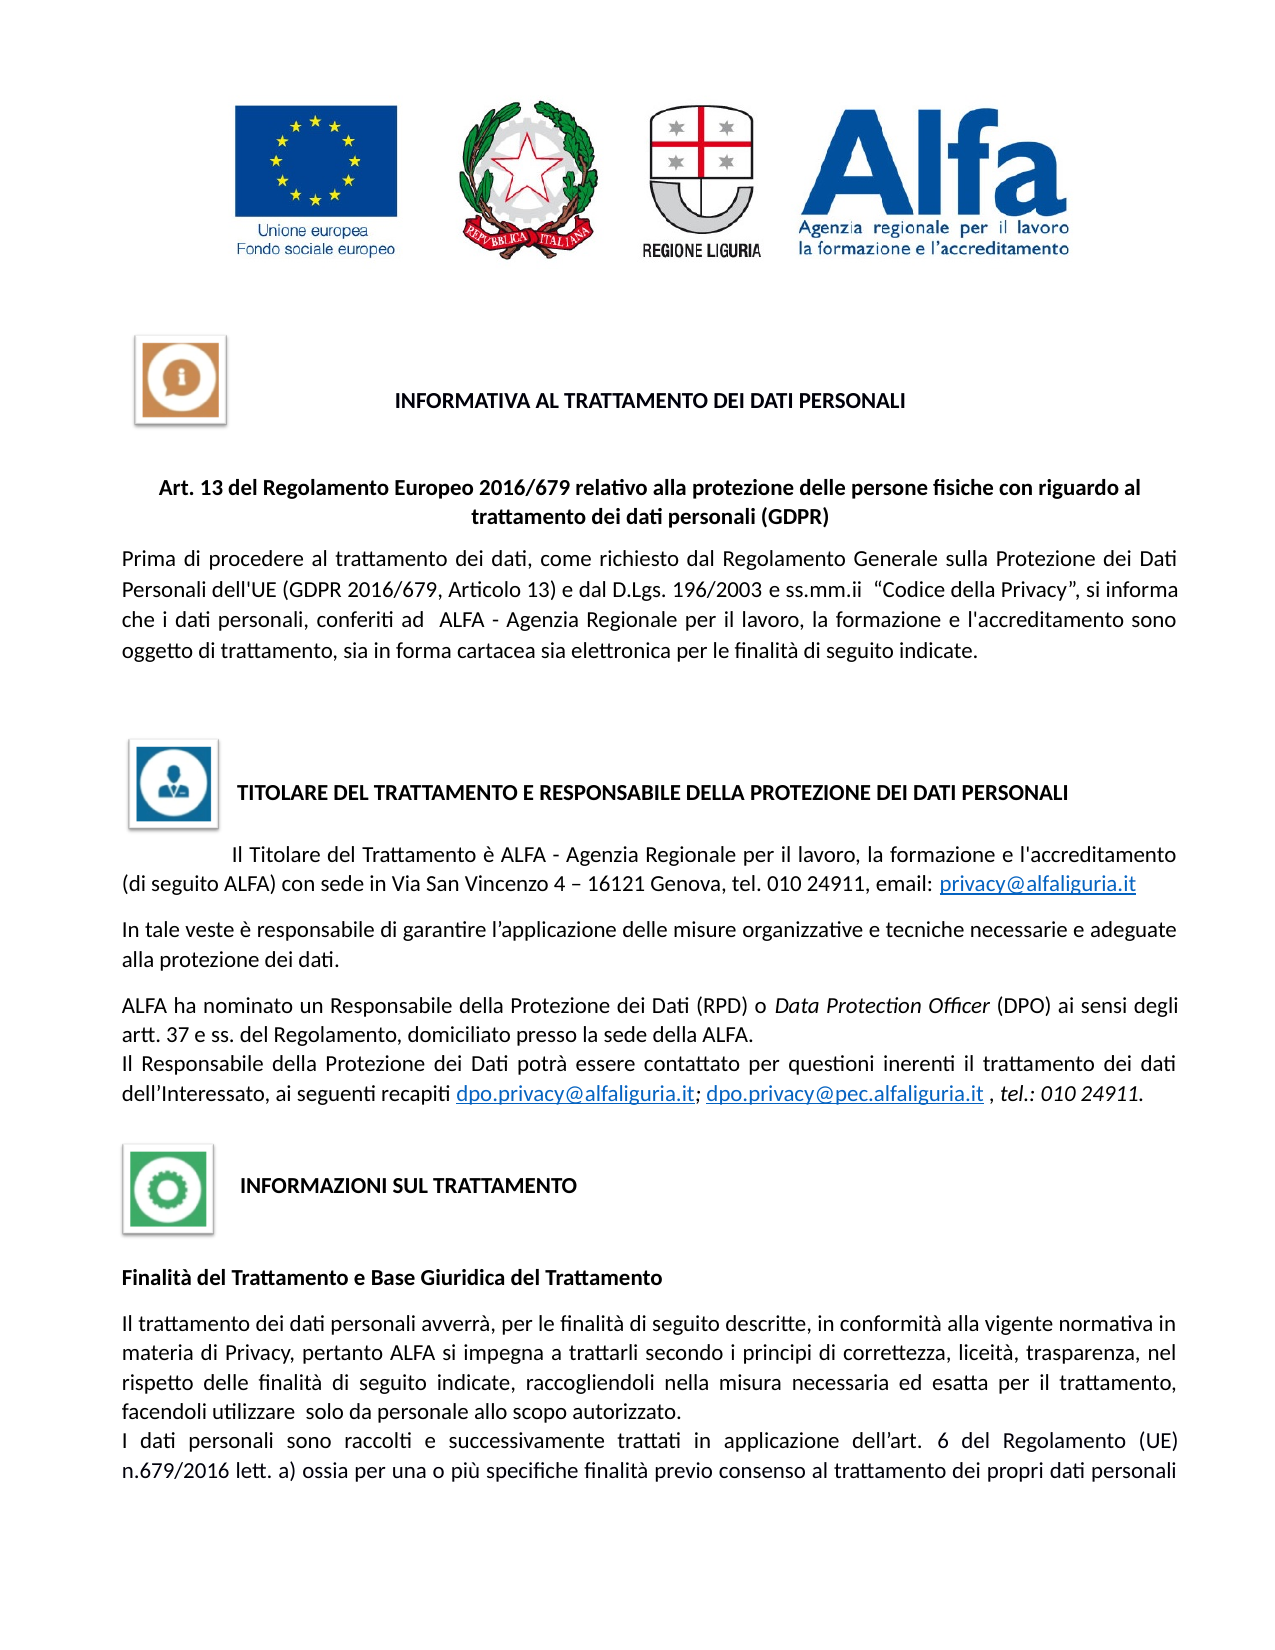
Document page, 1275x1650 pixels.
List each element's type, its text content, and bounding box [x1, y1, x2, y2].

text INFORMATIVA AL TRATTAMENTO DEI DATI PERSONALI [233, 385, 1179, 414]
text Il Titolare del Trattamento è ALFA - Agenzia Regionale per il lavoro, la formazione e l'accreditamento (di seguito ALFA) con sede in Via San Vincenzo 4 – 16121 Genova, tel. 010 24911, email: privacy@alfaliguria.it [122, 840, 1179, 897]
picture [121, 733, 225, 837]
text Art. 13 del Regolamento Europeo 2016/679 relativo alla protezione delle persone fisiche con riguardo al trattamento dei dati personali (GDPR) [122, 473, 1179, 530]
text TITOLARE DEL TRATTAMENTO E RESPONSABILE DELLA PROTEZIONE DEI DATI PERSONALI [225, 778, 1179, 807]
text Il trattamento dei dati personali avverrà, per le finalità di seguito descritte, in conformità alla vigente normativa in materia di Privacy, pertanto ALFA si impegna a trattarli secondo i principi di correttezza, liceità, trasparenza, nel rispetto delle finalità di seguito indicate, raccogliendoli nella misura necessaria ed esatta per il trattamento, facendoli utilizzare solo da personale allo scopo autorizzato. [122, 1309, 1179, 1425]
picture [127, 329, 233, 433]
text ALFA ha nominato un Responsabile della Protezione dei Dati (RPD) o Data Protection Officer (DPO) ai sensi degli artt. 37 e ss. del Regolamento, domiciliato presso la sede della ALFA. [122, 991, 1179, 1048]
picture [115, 1138, 219, 1242]
text I dati personali sono raccolti e successivamente trattati in applicazione dell’art. 6 del Regolamento (UE) n.679/2016 lett. a) ossia per una o più specifiche finalità previo consenso al trattamento dei propri dati personali [122, 1427, 1179, 1484]
text Finalità del Trattamento e Base Giuridica del Trattamento [122, 1263, 1179, 1291]
text INFORMAZIONI SUL TRATTAMENTO [240, 1171, 1179, 1199]
picture [201, 55, 1099, 304]
text Prima di procedere al trattamento dei dati, come richiesto dal Regolamento Generale sulla Protezione dei Dati Personali dell'UE (GDPR 2016/679, Articolo 13) e dal D.Lgs. 196/2003 e ss.mm.ii “Codice della Privacy”, si informa che i dati personali, conferiti ad ALFA - Agenzia Regionale per il lavoro, la formazione e l'accreditamento sono oggetto di trattamento, sia in forma cartacea sia elettronica per le finalità di seguito indicate. [122, 544, 1179, 664]
text In tale veste è responsabile di garantire l’applicazione delle misure organizzative e tecniche necessarie e adeguate alla protezione dei dati. [122, 915, 1179, 973]
text Il Responsabile della Protezione dei Dati potrà essere contattato per questioni inerenti il trattamento dei dati dell’Interessato, ai seguenti recapiti dpo.privacy@alfaliguria.it; dpo.privacy@pec.alfaliguria.it , tel.: 010 24911. [122, 1049, 1179, 1107]
